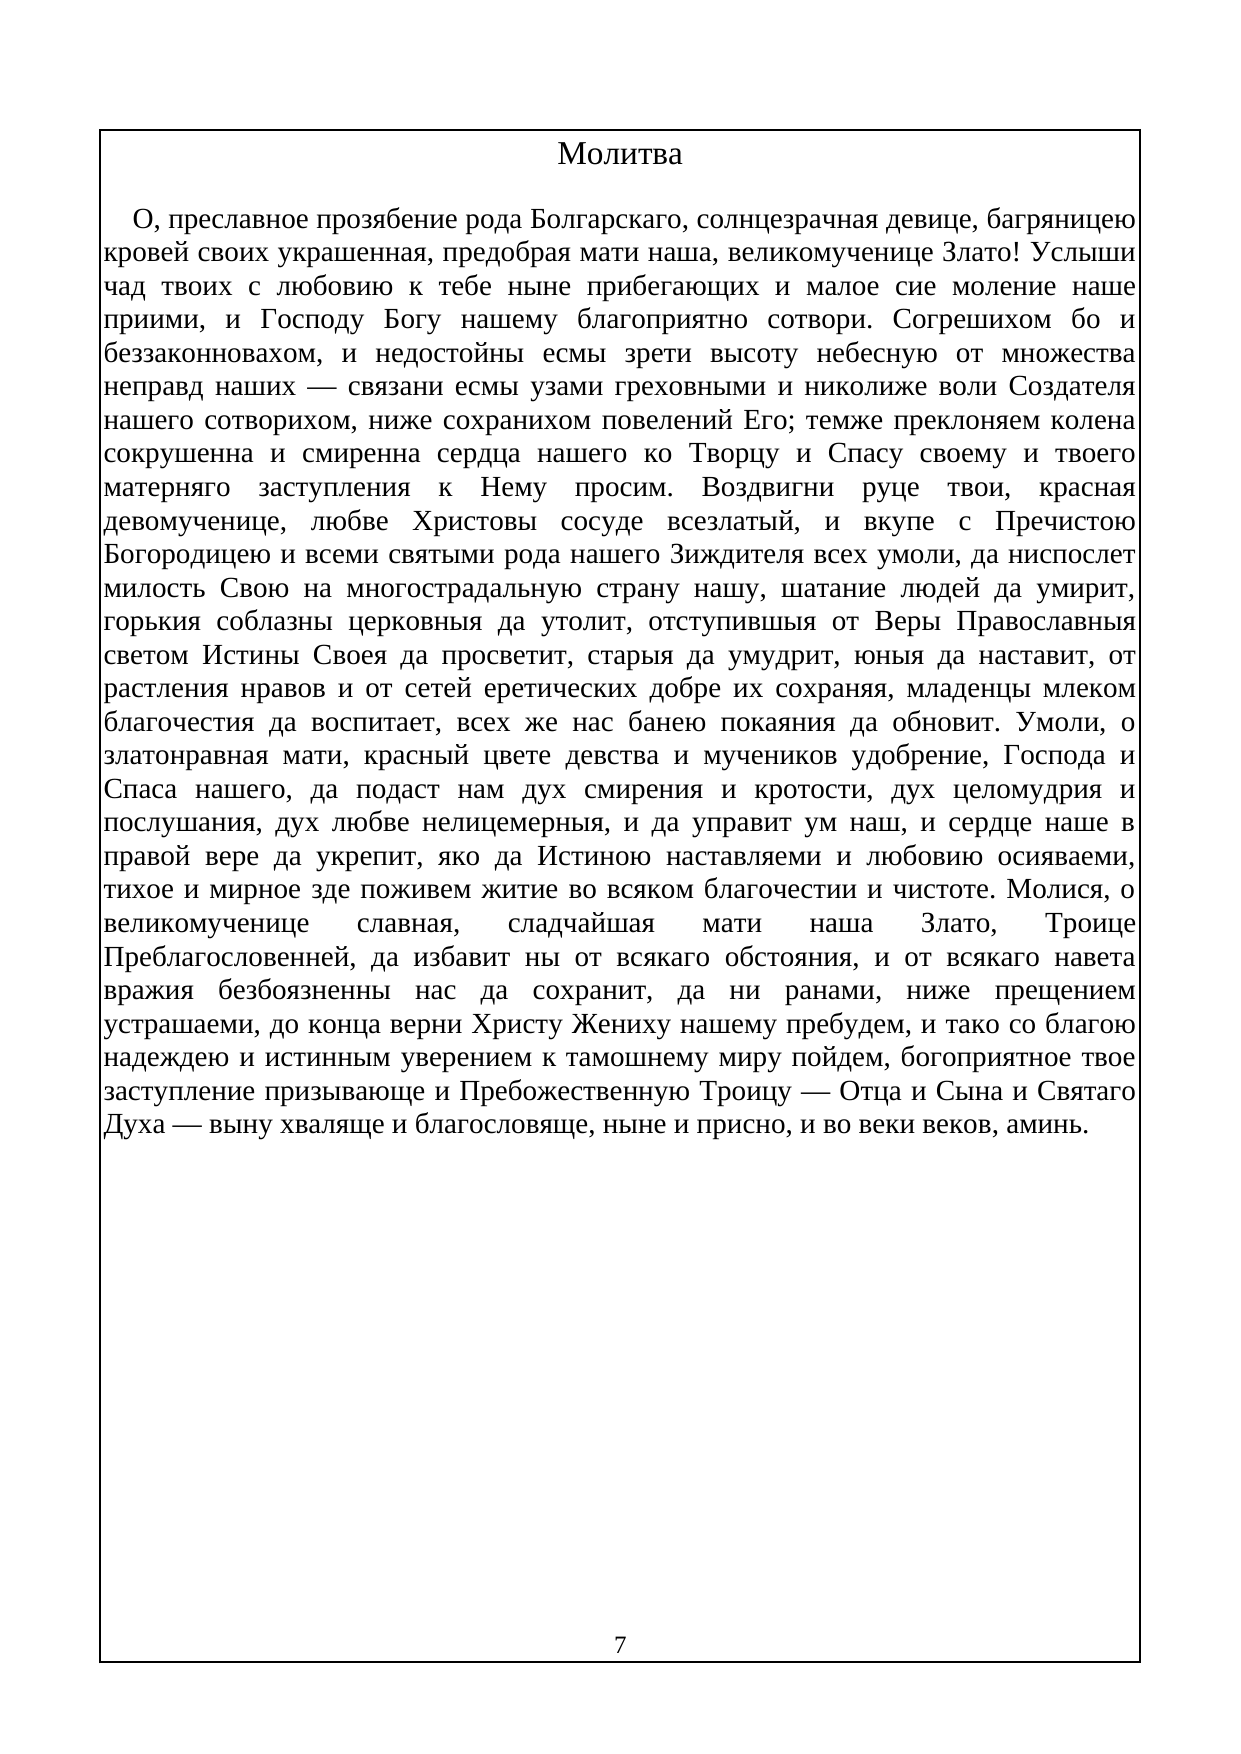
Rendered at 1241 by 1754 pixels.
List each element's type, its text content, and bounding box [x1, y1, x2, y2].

text О, преславное прозябение рода Болгарскаго, солнцезрачная дeвице, багряницею кровей своих украшенная, предобрая мати наша, великомученице Злато! Услыши чад твоих с любовию к тебе нынe прибeгающих и малое сие моление наше приими, и Господу Богу нашему благоприятно сотвори. Согрeшихом бо и беззаконновахом, и недостойны есмы зрети высоту небесную от множества неправд наших — связани есмы узами грeховными и николиже воли Создателя нашего сотворихом, ниже сохранихом повeлений Его; темже преклоняем колена сокрушенна и смиренна сердца нашего ко Творцу и Спасу своему и твоего матерняго заступления к Нему просим. Воздвигни руцe твои, красная дeвомученице, любве Христовы сосуде всезлатый, и вкупe с Пречистою Богородицею и всеми святыми рода нашего Зиждителя всех умоли, да ниспослет милость Свою на многострадальную страну нашу, шатание людей да умирит, горькия соблазны церковныя да утолит, отступившыя от Веры Православныя светом Истины Своея да просвeтит, старыя да умудрит, юныя да наставит, от растления нравов и от сeтей еретических добрe их сохраняя, младенцы млеком благочестия да воспитает, всех же нас банею покаяния да обновит. Умоли, о златонравная мати, красный цвете девства и мучеников удобрение, Господа и Спаса нашего, да подаст нам дух смирения и кротости, дух цeломудрия и послушания, дух любве нелицемерныя, и да управит ум наш, и сердце наше в правой верe да укрeпит, яко да Истиною наставляеми и любовию осияваеми, тихое и мирное зде поживем житие во всяком благочестии и чистоте. Молися, о великомученице славная, сладчайшая мати наша Злато, Троицe Преблагословеннeй, да избавит ны от всякаго обстояния, и от всякаго навета вражия безбоязненны нас да сохранит, да ни ранами, ниже прещением устрашаеми, до конца верни Христу Жениху нашему пребудем, и тако со благою надеждею и истинным уверением к тамошнему миру пойдем, богоприятное твое заступление призывающе и Пребожественную Троицу — Отца и Сына и Святаго Духа — выну хваляще и благословяще, нынe и присно, и во веки вeков, аминь. [103, 201, 1137, 1140]
subtitle Молитва [103, 133, 1137, 171]
